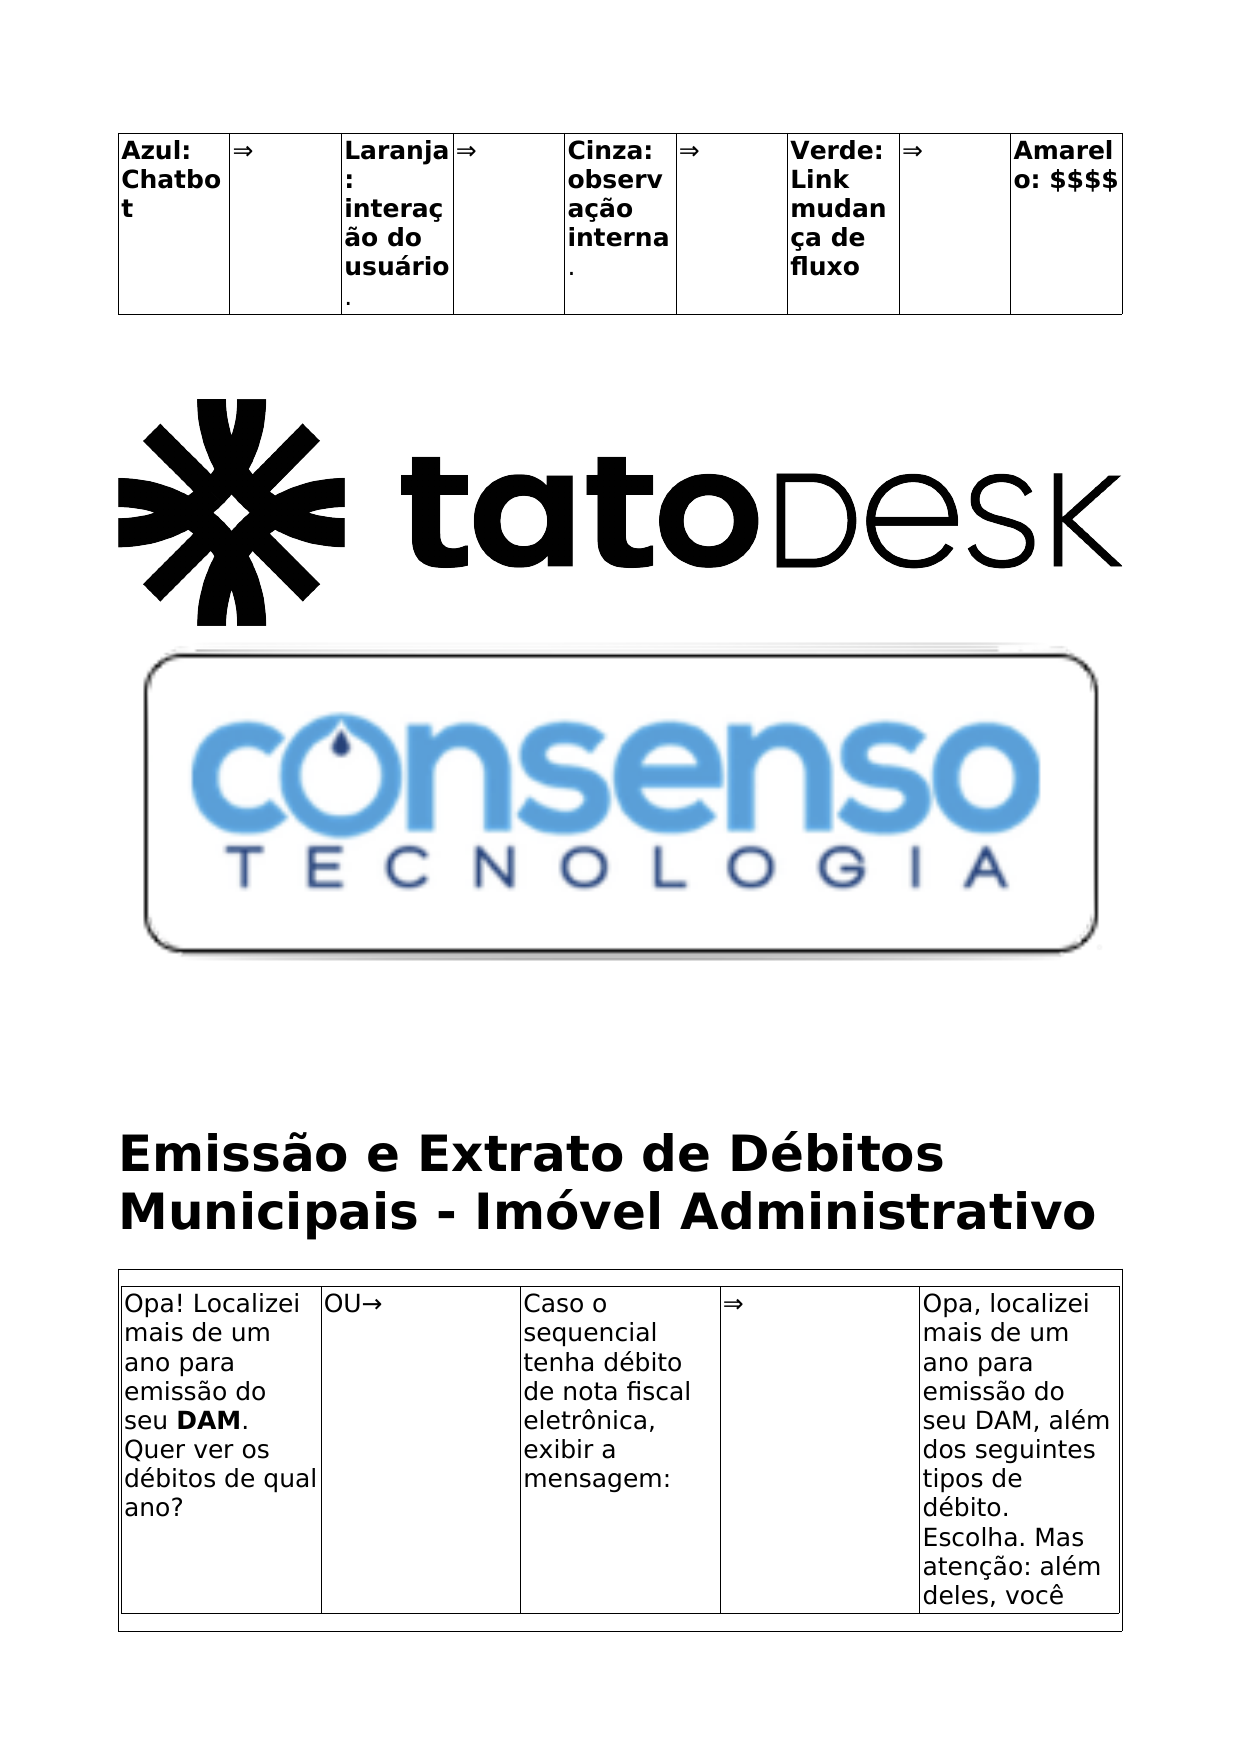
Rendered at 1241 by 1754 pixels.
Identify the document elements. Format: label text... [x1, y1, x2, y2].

table_header Verde: Link mudança de fluxo [788, 134, 899, 314]
subtitle Emissão e Extrato de Débitos Municipais - Imóvel Administrativo [118, 1125, 1122, 1241]
picture [118, 399, 1123, 626]
table_header Opa! Localizei mais de um ano para emissão do seu DAM. Quer ver os débitos de qual ano? [122, 1287, 321, 1613]
table_header [119, 1270, 1122, 1631]
table_header Laranja: interação do usuário. [342, 134, 453, 314]
table_header ⇒ [230, 134, 341, 314]
table_header ⇒ [677, 134, 787, 314]
table_header OU→ [322, 1287, 520, 1613]
table_header Caso o sequencial tenha débito de nota fiscal eletrônica, exibir a mensagem: [521, 1287, 720, 1613]
table_header Azul: Chatbot [119, 134, 229, 314]
table_header ⇒ [900, 134, 1010, 314]
table_header Cinza: observação interna. [565, 134, 676, 314]
table_header Amarelo: $$$$ [1011, 134, 1122, 314]
table_header ⇒ [721, 1287, 919, 1613]
table_header ⇒ [454, 134, 564, 314]
picture [118, 638, 1123, 988]
table_header Opa, localizei mais de um ano para emissão do seu DAM, além dos seguintes tipos de débito. Escolha. Mas atenção: além deles, você [920, 1287, 1119, 1613]
